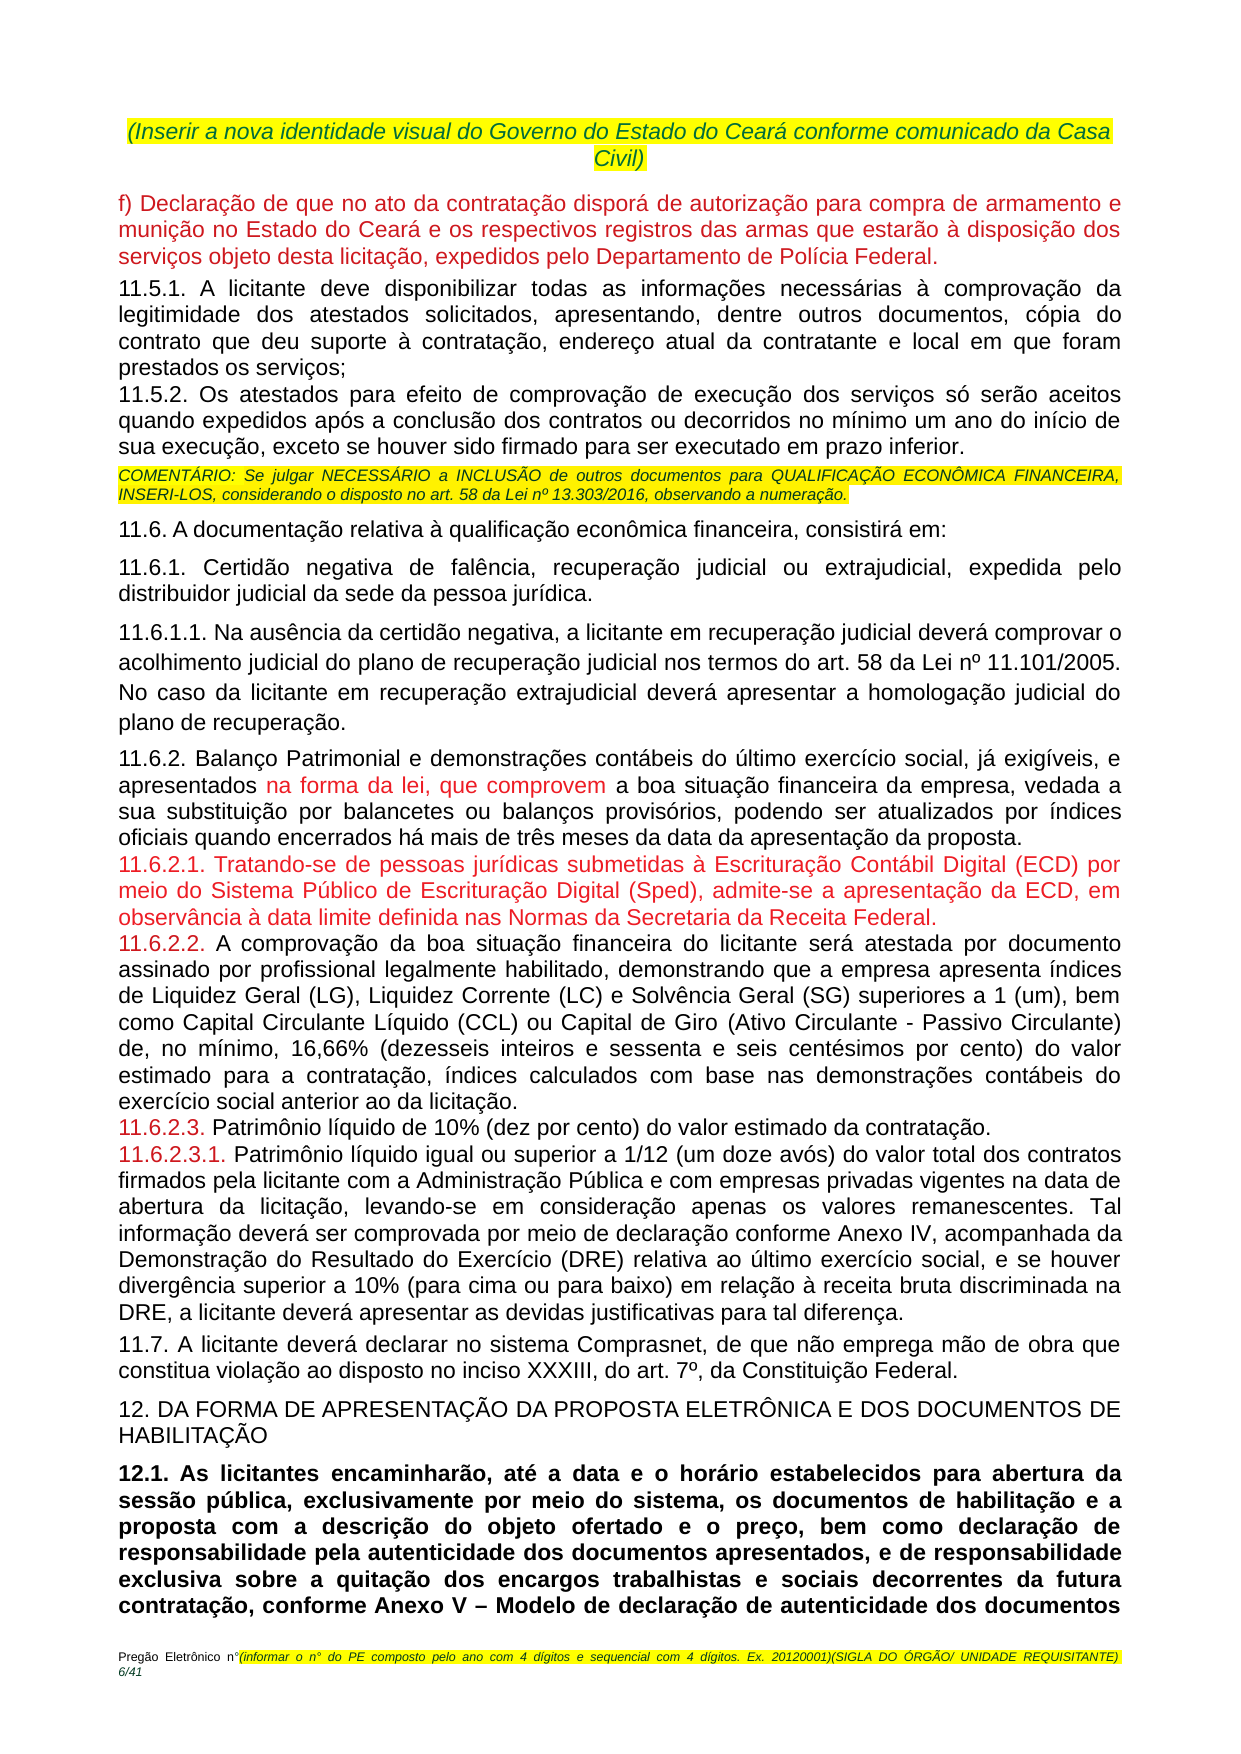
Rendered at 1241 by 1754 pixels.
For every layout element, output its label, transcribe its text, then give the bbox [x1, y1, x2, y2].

text 12. DA FORMA DE APRESENTAÇÃO DA PROPOSTA ELETRÔNICA E DOS DOCUMENTOS DE HABILITAÇÃO [118, 1396, 1122, 1448]
text 11.5.2. Os atestados para efeito de comprovação de execução dos serviços só serão aceitos quando expedidos após a conclusão dos contratos ou decorridos no mínimo um ano do início de sua execução, exceto se houver sido firmado para ser executado em prazo inferior. [118, 381, 1122, 459]
text 11.6.2.1. Tratando-se de pessoas jurídicas submetidas à Escrituração Contábil Digital (ECD) por meio do Sistema Público de Escrituração Digital (Sped), admite-se a apresentação da ECD, em observância à data limite definida nas Normas da Secretaria da Receita Federal. [118, 851, 1122, 930]
text 11.6.1.1. Na ausência da certidão negativa, a licitante em recuperação judicial deverá comprovar o acolhimento judicial do plano de recuperação judicial nos termos do art. 58 da Lei nº 11.101/2005. No caso da licitante em recuperação extrajudicial deverá apresentar a homologação judicial do plano de recuperação. [118, 618, 1122, 736]
text 11.6.2.3. Patrimônio líquido de 10% (dez por cento) do valor estimado da contratação. [118, 1114, 1122, 1141]
text 11.6. A documentação relativa à qualificação econômica financeira, consistirá em: [118, 516, 1122, 542]
text 11.5.1. A licitante deve disponibilizar todas as informações necessárias à comprovação da legitimidade dos atestados solicitados, apresentando, dentre outros documentos, cópia do contrato que deu suporte à contratação, endereço atual da contratante e local em que foram prestados os serviços; [118, 275, 1122, 381]
text 11.6.2.3.1. Patrimônio líquido igual ou superior a 1/12 (um doze avós) do valor total dos contratos firmados pela licitante com a Administração Pública e com empresas privadas vigentes na data de abertura da licitação, levando-se em consideração apenas os valores remanescentes. Tal informação deverá ser comprovada por meio de declaração conforme Anexo IV, acompanhada da Demonstração do Resultado do Exercício (DRE) relativa ao último exercício social, e se houver divergência superior a 10% (para cima ou para baixo) em relação à receita bruta discriminada na DRE, a licitante deverá apresentar as devidas justificativas para tal diferença. [118, 1141, 1122, 1325]
text f) Declaração de que no ato da contratação disporá de autorização para compra de armamento e munição no Estado do Ceará e os respectivos registros das armas que estarão à disposição dos serviços objeto desta licitação, expedidos pelo Departamento de Polícia Federal. [118, 190, 1122, 269]
text COMENTÁRIO: Se julgar NECESSÁRIO a INCLUSÃO de outros documentos para QUALIFICAÇÃO ECONÔMICA FINANCEIRA, INSERI-LOS, considerando o disposto no art. 58 da Lei nº 13.303/2016, observando a numeração. [118, 466, 1122, 504]
text 11.6.2.2. A comprovação da boa situação financeira do licitante será atestada por documento assinado por profissional legalmente habilitado, demonstrando que a empresa apresenta índices de Liquidez Geral (LG), Liquidez Corrente (LC) e Solvência Geral (SG) superiores a 1 (um), bem como Capital Circulante Líquido (CCL) ou Capital de Giro (Ativo Circulante - Passivo Circulante) de, no mínimo, 16,66% (dezesseis inteiros e sessenta e seis centésimos por cento) do valor estimado para a contratação, índices calculados com base nas demonstrações contábeis do exercício social anterior ao da licitação. [118, 930, 1122, 1114]
text 11.6.1. Certidão negativa de falência, recuperação judicial ou extrajudicial, expedida pelo distribuidor judicial da sede da pessoa jurídica. [118, 554, 1122, 607]
text 11.6.2. Balanço Patrimonial e demonstrações contábeis do último exercício social, já exigíveis, e apresentados na forma da lei, que comprovem a boa situação financeira da empresa, vedada a sua substituição por balancetes ou balanços provisórios, podendo ser atualizados por índices oficiais quando encerrados há mais de três meses da data da apresentação da proposta. [118, 745, 1122, 851]
text 11.7. A licitante deverá declarar no sistema Comprasnet, de que não emprega mão de obra que constitua violação ao disposto no inciso XXXIII, do art. 7º, da Constituição Federal. [118, 1331, 1122, 1384]
text 12.1. As licitantes encaminharão, até a data e o horário estabelecidos para abertura da sessão pública, exclusivamente por meio do sistema, os documentos de habilitação e a proposta com a descrição do objeto ofertado e o preço, bem como declaração de responsabilidade pela autenticidade dos documentos apresentados, e de responsabilidade exclusiva sobre a quitação dos encargos trabalhistas e sociais decorrentes da futura contratação, conforme Anexo V – Modelo de declaração de autenticidade dos documentos [118, 1460, 1122, 1618]
